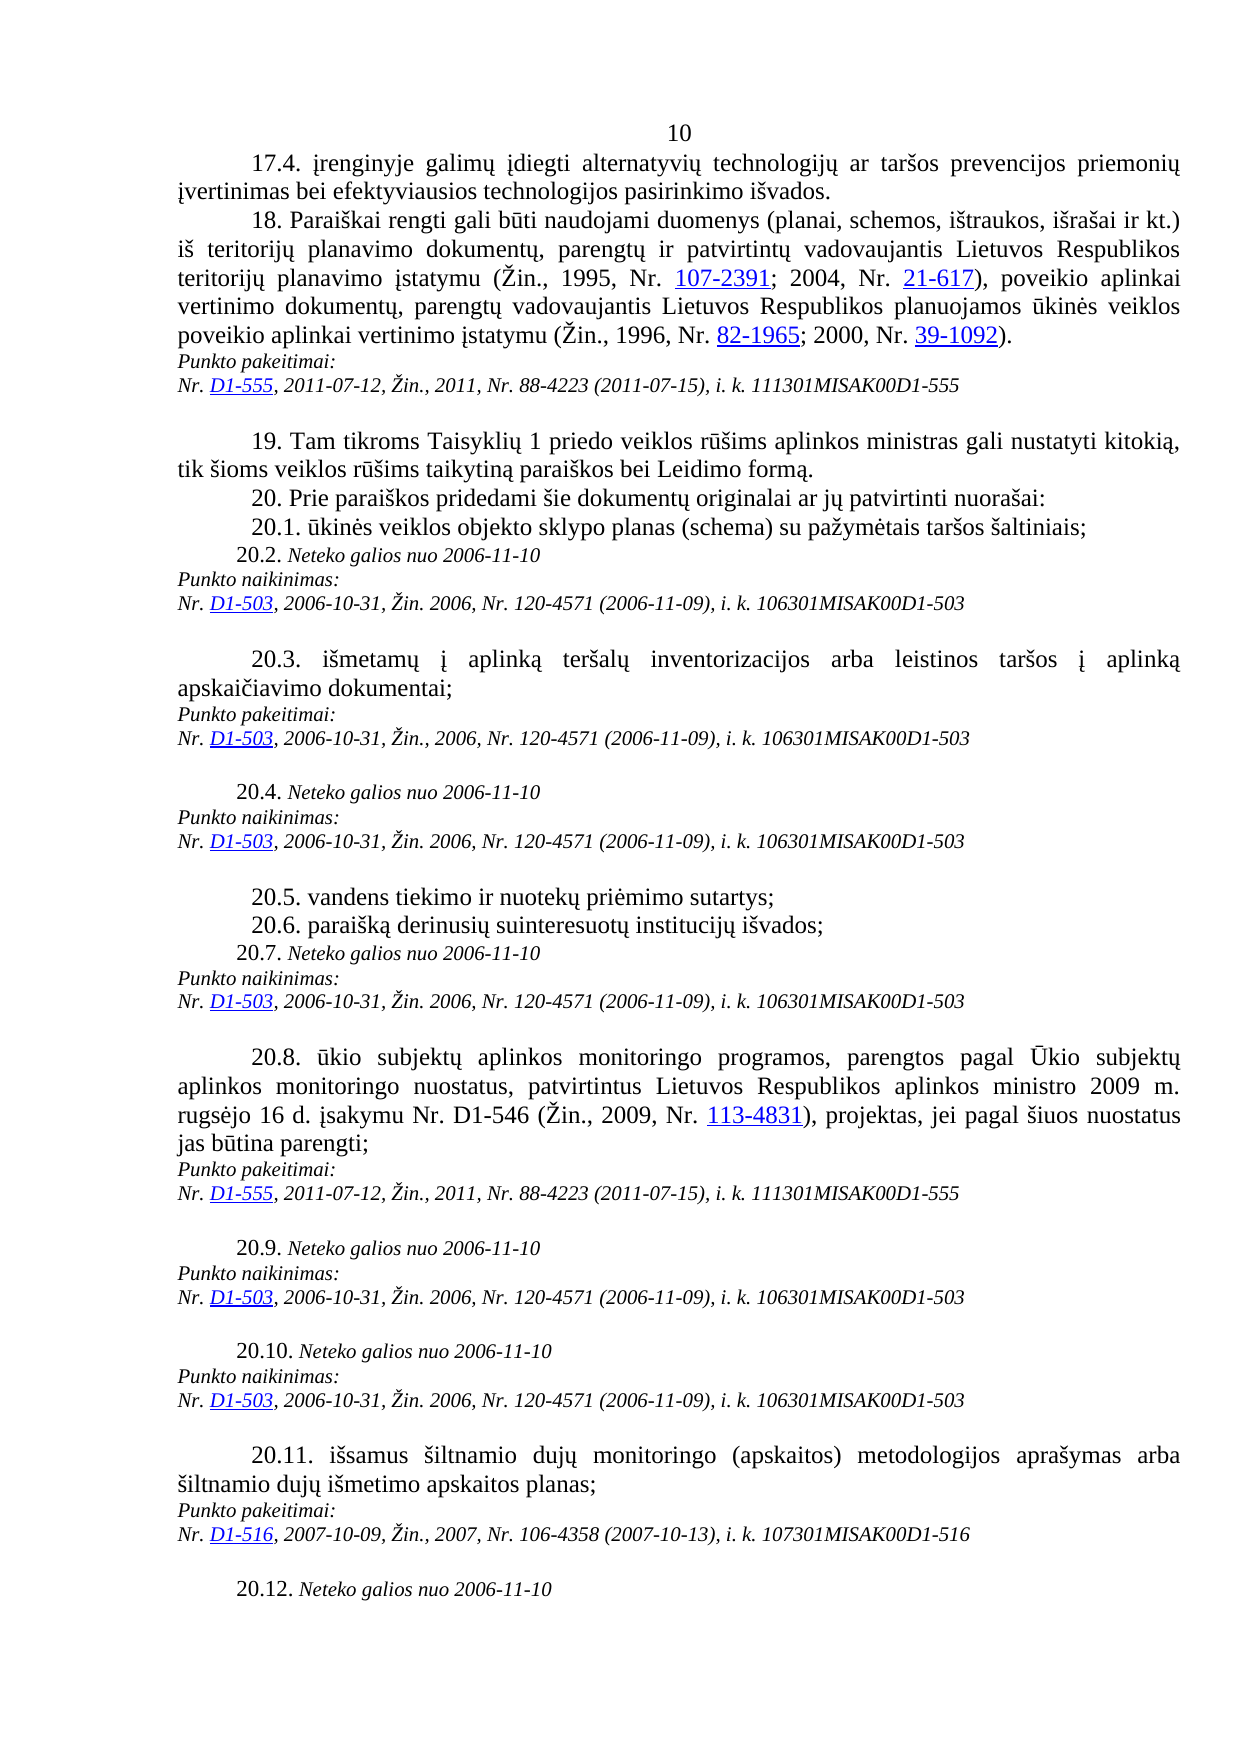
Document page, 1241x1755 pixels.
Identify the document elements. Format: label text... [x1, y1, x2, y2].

text 20.10. Neteko galios nuo 2006-11-10 [177, 1337, 1181, 1364]
text Punkto pakeitimai: [177, 349, 1181, 373]
text Punkto pakeitimai: [177, 1498, 1181, 1522]
text Nr. D1-516, 2007-10-09, Žin., 2007, Nr. 106-4358 (2007-10-13), i. k. 107301MISAK00D1-516 [177, 1522, 1181, 1546]
text Nr. D1-503, 2006-10-31, Žin. 2006, Nr. 120-4571 (2006-11-09), i. k. 106301MISAK00D1-503 [177, 989, 1181, 1013]
text 20.1. ūkinės veiklos objekto sklypo planas (schema) su pažymėtais taršos šaltiniais; [177, 512, 1181, 541]
text Nr. D1-555, 2011-07-12, Žin., 2011, Nr. 88-4223 (2011-07-15), i. k. 111301MISAK00D1-555 [177, 373, 1181, 397]
text Punkto pakeitimai: [177, 701, 1181, 726]
text Punkto naikinimas: [177, 1261, 1181, 1284]
text 20.9. Neteko galios nuo 2006-11-10 [177, 1234, 1181, 1261]
text Nr. D1-503, 2006-10-31, Žin. 2006, Nr. 120-4571 (2006-11-09), i. k. 106301MISAK00D1-503 [177, 591, 1181, 615]
text 20.3. išmetamų į aplinką teršalų inventorizacijos arba leistinos taršos į aplinką apskaičiavimo dokumentai; [177, 644, 1181, 701]
text 19. Tam tikroms Taisyklių 1 priedo veiklos rūšims aplinkos ministras gali nustatyti kitokią, tik šioms veiklos rūšims taikytiną paraiškos bei Leidimo formą. [177, 426, 1181, 483]
text 20.2. Neteko galios nuo 2006-11-10 [177, 541, 1181, 567]
text Punkto naikinimas: [177, 567, 1181, 591]
text Punkto pakeitimai: [177, 1157, 1181, 1181]
text Nr. D1-503, 2006-10-31, Žin. 2006, Nr. 120-4571 (2006-11-09), i. k. 106301MISAK00D1-503 [177, 1284, 1181, 1309]
text 20.4. Neteko galios nuo 2006-11-10 [177, 778, 1181, 805]
text Nr. D1-503, 2006-10-31, Žin., 2006, Nr. 120-4571 (2006-11-09), i. k. 106301MISAK00D1-503 [177, 726, 1181, 749]
text 20.12. Neteko galios nuo 2006-11-10 [177, 1575, 1181, 1601]
text 20.8. ūkio subjektų aplinkos monitoringo programos, parengtos pagal Ūkio subjektų aplinkos monitoringo nuostatus, patvirtintus Lietuvos Respublikos aplinkos ministro 2009 m. rugsėjo 16 d. įsakymu Nr. D1-546 (Žin., 2009, Nr. 113-4831), projektas, jei pagal šiuos nuostatus jas būtina parengti; [177, 1042, 1181, 1157]
text Punkto naikinimas: [177, 1364, 1181, 1388]
text 20. Prie paraiškos pridedami šie dokumentų originalai ar jų patvirtinti nuorašai: [177, 483, 1181, 512]
text 20.7. Neteko galios nuo 2006-11-10 [177, 939, 1181, 965]
text Nr. D1-555, 2011-07-12, Žin., 2011, Nr. 88-4223 (2011-07-15), i. k. 111301MISAK00D1-555 [177, 1181, 1181, 1205]
text 20.11. išsamus šiltnamio dujų monitoringo (apskaitos) metodologijos aprašymas arba šiltnamio dujų išmetimo apskaitos planas; [177, 1441, 1181, 1498]
text 20.5. vandens tiekimo ir nuotekų priėmimo sutartys; [177, 882, 1181, 910]
text Nr. D1-503, 2006-10-31, Žin. 2006, Nr. 120-4571 (2006-11-09), i. k. 106301MISAK00D1-503 [177, 1388, 1181, 1412]
text 17.4. įrenginyje galimų įdiegti alternatyvių technologijų ar taršos prevencijos priemonių įvertinimas bei efektyviausios technologijos pasirinkimo išvados. [177, 148, 1181, 205]
text 18. Paraiškai rengti gali būti naudojami duomenys (planai, schemos, ištraukos, išrašai ir kt.) iš teritorijų planavimo dokumentų, parengtų ir patvirtintų vadovaujantis Lietuvos Respublikos teritorijų planavimo įstatymu (Žin., 1995, Nr. 107-2391; 2004, Nr. 21-617), poveikio aplinkai vertinimo dokumentų, parengtų vadovaujantis Lietuvos Respublikos planuojamos ūkinės veiklos poveikio aplinkai vertinimo įstatymu (Žin., 1996, Nr. 82-1965; 2000, Nr. 39-1092). [177, 205, 1181, 349]
text Punkto naikinimas: [177, 965, 1181, 989]
text Nr. D1-503, 2006-10-31, Žin. 2006, Nr. 120-4571 (2006-11-09), i. k. 106301MISAK00D1-503 [177, 829, 1181, 853]
text Punkto naikinimas: [177, 805, 1181, 829]
text 20.6. paraišką derinusių suinteresuotų institucijų išvados; [177, 910, 1181, 939]
